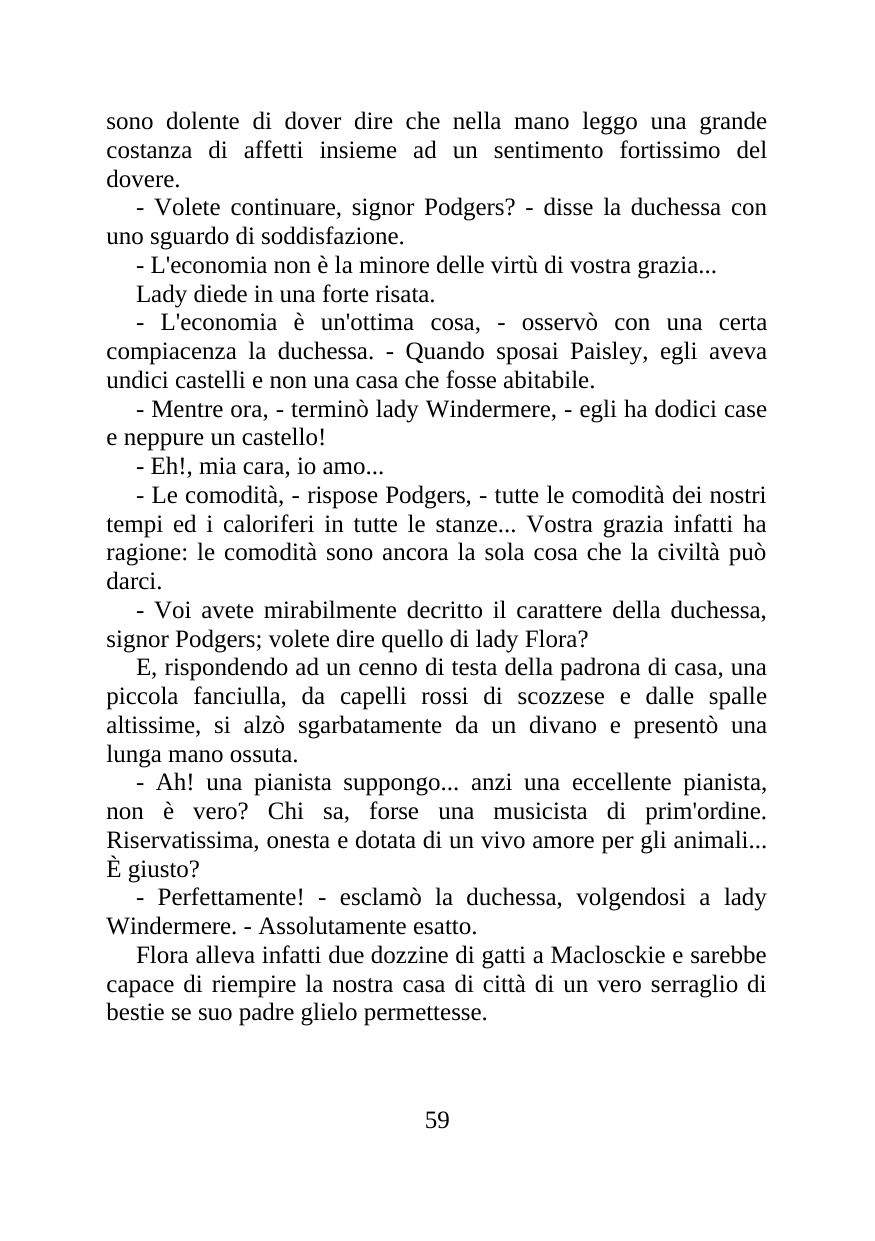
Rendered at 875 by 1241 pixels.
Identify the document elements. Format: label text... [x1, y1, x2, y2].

text - Mentre ora, - terminò lady Windermere, - egli ha dodici case e neppure un castello! [106, 394, 768, 451]
text E, rispondendo ad un cenno di testa della padrona di casa, una piccola fanciulla, da capelli rossi di scozzese e dalle spalle altissime, si alzò sgarbatamente da un divano e presentò una lunga mano ossuta. [106, 652, 768, 767]
text - L'economia è un'ottima cosa, - osservò con una certa compiacenza la duchessa. - Quando sposai Paisley, egli aveva undici castelli e non una casa che fosse abitabile. [106, 307, 768, 394]
text - Eh!, mia cara, io amo... [106, 451, 768, 480]
text - L'economia non è la minore delle virtù di vostra grazia... [106, 250, 768, 279]
text Flora alleva infatti due dozzine di gatti a Maclosckie e sarebbe capace di riempire la nostra casa di città di un vero serraglio di bestie se suo padre glielo permettesse. [106, 940, 768, 1026]
text - Le comodità, - rispose Podgers, - tutte le comodità dei nostri tempi ed i caloriferi in tutte le stanze... Vostra grazia infatti ha ragione: le comodità sono ancora la sola cosa che la civiltà può darci. [106, 480, 768, 595]
text - Volete continuare, signor Podgers? - disse la duchessa con uno sguardo di soddisfazione. [106, 192, 768, 250]
text - Ah! una pianista suppongo... anzi una eccellente pianista, non è vero? Chi sa, forse una musicista di prim'ordine. Riservatissima, onesta e dotata di un vivo amore per gli animali... È giusto? [106, 767, 768, 882]
text - Voi avete mirabilmente decritto il carattere della duchessa, signor Podgers; volete dire quello di lady Flora? [106, 595, 768, 652]
text sono dolente di dover dire che nella mano leggo una grande costanza di affetti insieme ad un sentimento fortissimo del dovere. [106, 106, 768, 192]
text - Perfettamente! - esclamò la duchessa, volgendosi a lady Windermere. - Assolutamente esatto. [106, 882, 768, 940]
text Lady diede in una forte risata. [106, 279, 768, 307]
